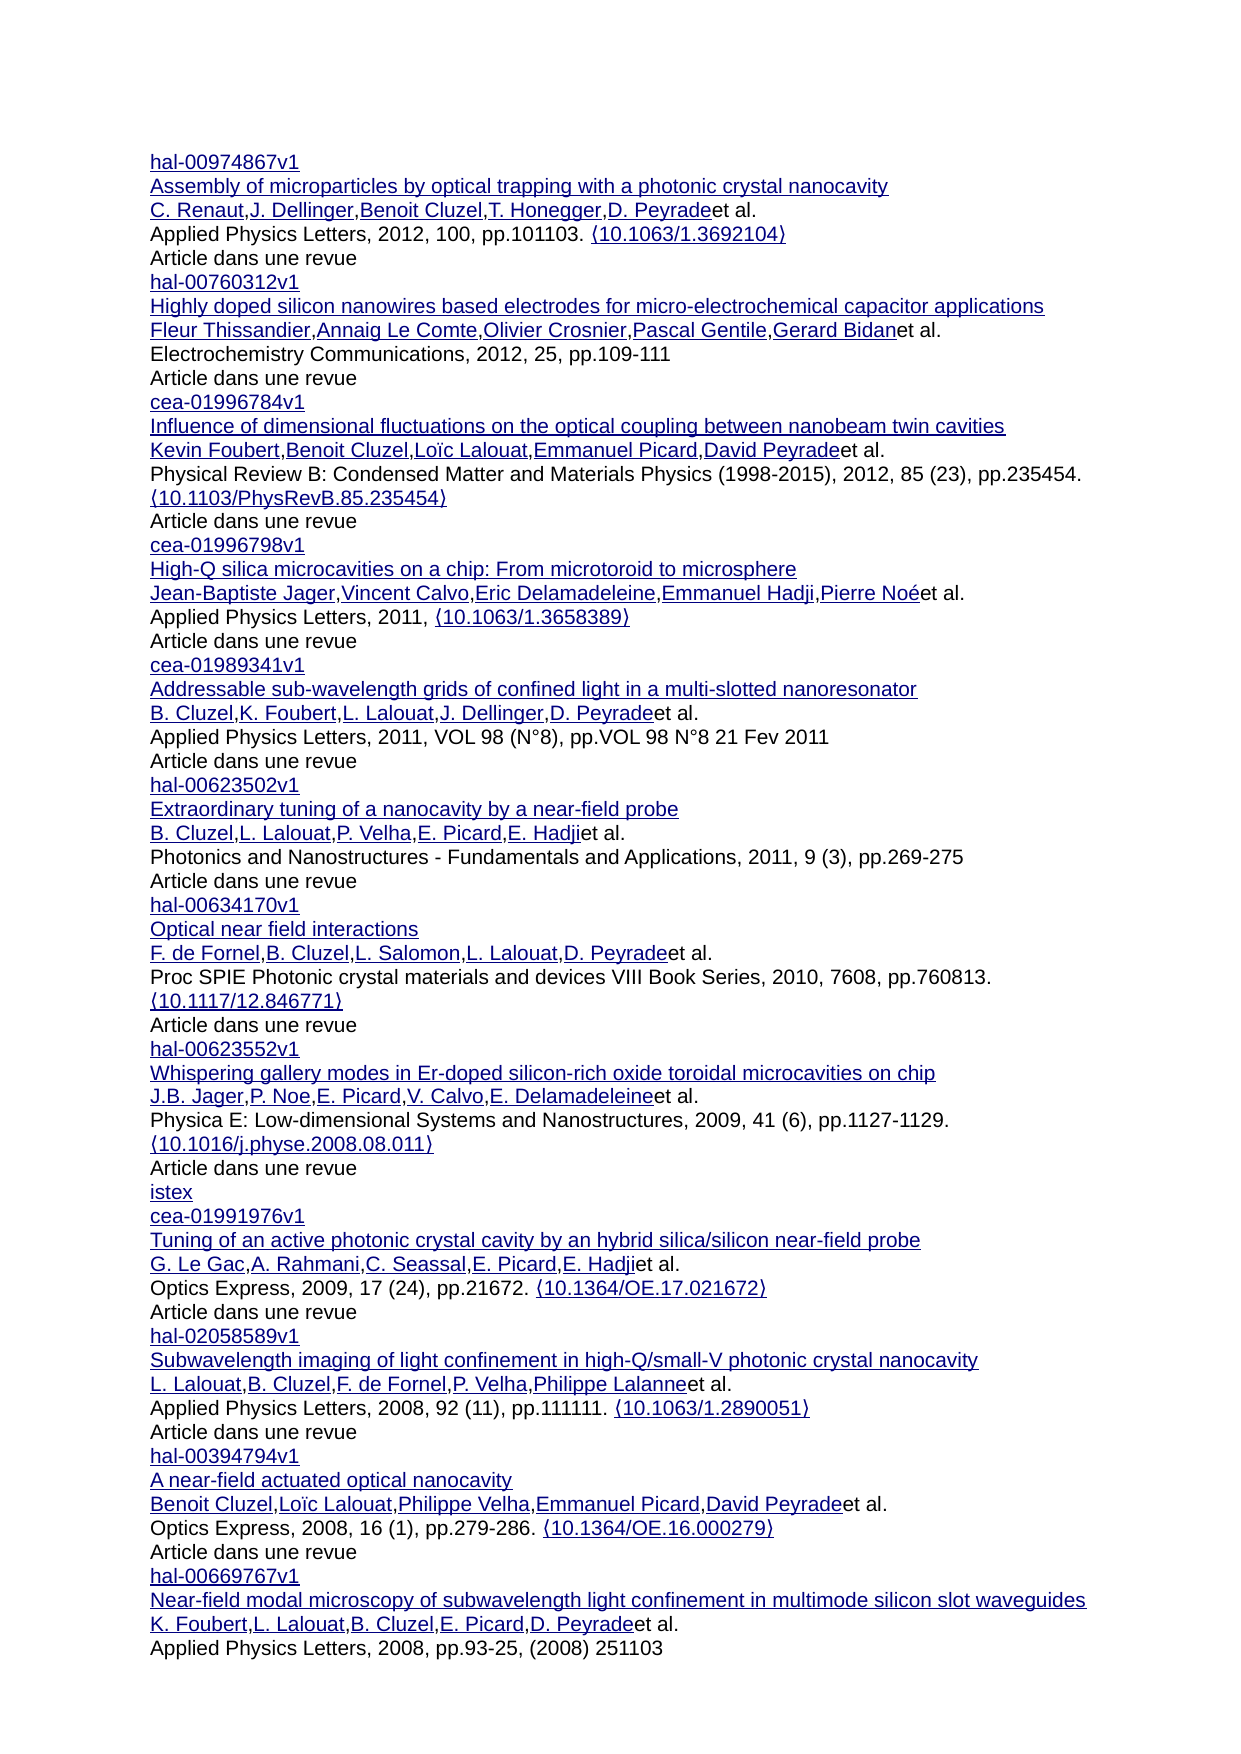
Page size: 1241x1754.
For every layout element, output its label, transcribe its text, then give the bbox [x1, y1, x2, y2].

table_cell Subwavelength imaging of light confinement in high-Q/small-V photonic crystal nanocavity L. Lalouat,B. Cluzel,F. de Fornel,P. Velha,Philippe Lalanneet al. Applied Physics Letters, 2008, 92 (11), pp.111111. ⟨10.1063/1.2890051⟩ Article dans une revue hal-00394794v1 [150, 1348, 1090, 1468]
table_cell Near-field modal microscopy of subwavelength light confinement in multimode silicon slot waveguides K. Foubert,L. Lalouat,B. Cluzel,E. Picard,D. Peyradeet al. Applied Physics Letters, 2008, pp.93-25, (2008) 251103 [150, 1588, 1090, 1659]
table_cell Whispering gallery modes in Er-doped silicon-rich oxide toroidal microcavities on chip J.B. Jager,P. Noe,E. Picard,V. Calvo,E. Delamadeleineet al. Physica E: Low-dimensional Systems and Nanostructures, 2009, 41 (6), pp.1127-1129. ⟨10.1016/j.physe.2008.08.011⟩ Article dans une revue istex cea-01991976v1 [150, 1060, 1090, 1228]
table_cell Optical near field interactions F. de Fornel,B. Cluzel,L. Salomon,L. Lalouat,D. Peyradeet al. Proc SPIE Photonic crystal materials and devices VIII Book Series, 2010, 7608, pp.760813. ⟨10.1117/12.846771⟩ Article dans une revue hal-00623552v1 [150, 917, 1090, 1060]
table_cell A near-field actuated optical nanocavity Benoit Cluzel,Loïc Lalouat,Philippe Velha,Emmanuel Picard,David Peyradeet al. Optics Express, 2008, 16 (1), pp.279-286. ⟨10.1364/OE.16.000279⟩ Article dans une revue hal-00669767v1 [150, 1468, 1090, 1587]
table_cell Tuning of an active photonic crystal cavity by an hybrid silica/silicon near-field probe G. Le Gac,A. Rahmani,C. Seassal,E. Picard,E. Hadjiet al. Optics Express, 2009, 17 (24), pp.21672. ⟨10.1364/OE.17.021672⟩ Article dans une revue hal-02058589v1 [150, 1228, 1090, 1348]
table_cell Extraordinary tuning of a nanocavity by a near-field probe B. Cluzel,L. Lalouat,P. Velha,E. Picard,E. Hadjiet al. Photonics and Nanostructures - Fundamentals and Applications, 2011, 9 (3), pp.269-275 Article dans une revue hal-00634170v1 [150, 797, 1090, 917]
table_cell Addressable sub-wavelength grids of confined light in a multi-slotted nanoresonator B. Cluzel,K. Foubert,L. Lalouat,J. Dellinger,D. Peyradeet al. Applied Physics Letters, 2011, VOL 98 (N°8), pp.VOL 98 N°8 21 Fev 2011 Article dans une revue hal-00623502v1 [150, 677, 1090, 797]
table_cell Influence of dimensional fluctuations on the optical coupling between nanobeam twin cavities Kevin Foubert,Benoit Cluzel,Loïc Lalouat,Emmanuel Picard,David Peyradeet al. Physical Review B: Condensed Matter and Materials Physics (1998-2015), 2012, 85 (23), pp.235454. ⟨10.1103/PhysRevB.85.235454⟩ Article dans une revue cea-01996798v1 [150, 414, 1090, 557]
table_cell High-Q silica microcavities on a chip: From microtoroid to microsphere Jean-Baptiste Jager,Vincent Calvo,Eric Delamadeleine,Emmanuel Hadji,Pierre Noéet al. Applied Physics Letters, 2011, ⟨10.1063/1.3658389⟩ Article dans une revue cea-01989341v1 [150, 557, 1090, 677]
table_cell hal-00974867v1 [150, 150, 1090, 174]
table_cell Assembly of microparticles by optical trapping with a photonic crystal nanocavity C. Renaut,J. Dellinger,Benoit Cluzel,T. Honegger,D. Peyradeet al. Applied Physics Letters, 2012, 100, pp.101103. ⟨10.1063/1.3692104⟩ Article dans une revue hal-00760312v1 [150, 174, 1090, 294]
table_cell Highly doped silicon nanowires based electrodes for micro-electrochemical capacitor applications Fleur Thissandier,Annaig Le Comte,Olivier Crosnier,Pascal Gentile,Gerard Bidanet al. Electrochemistry Communications, 2012, 25, pp.109-111 Article dans une revue cea-01996784v1 [150, 294, 1090, 413]
